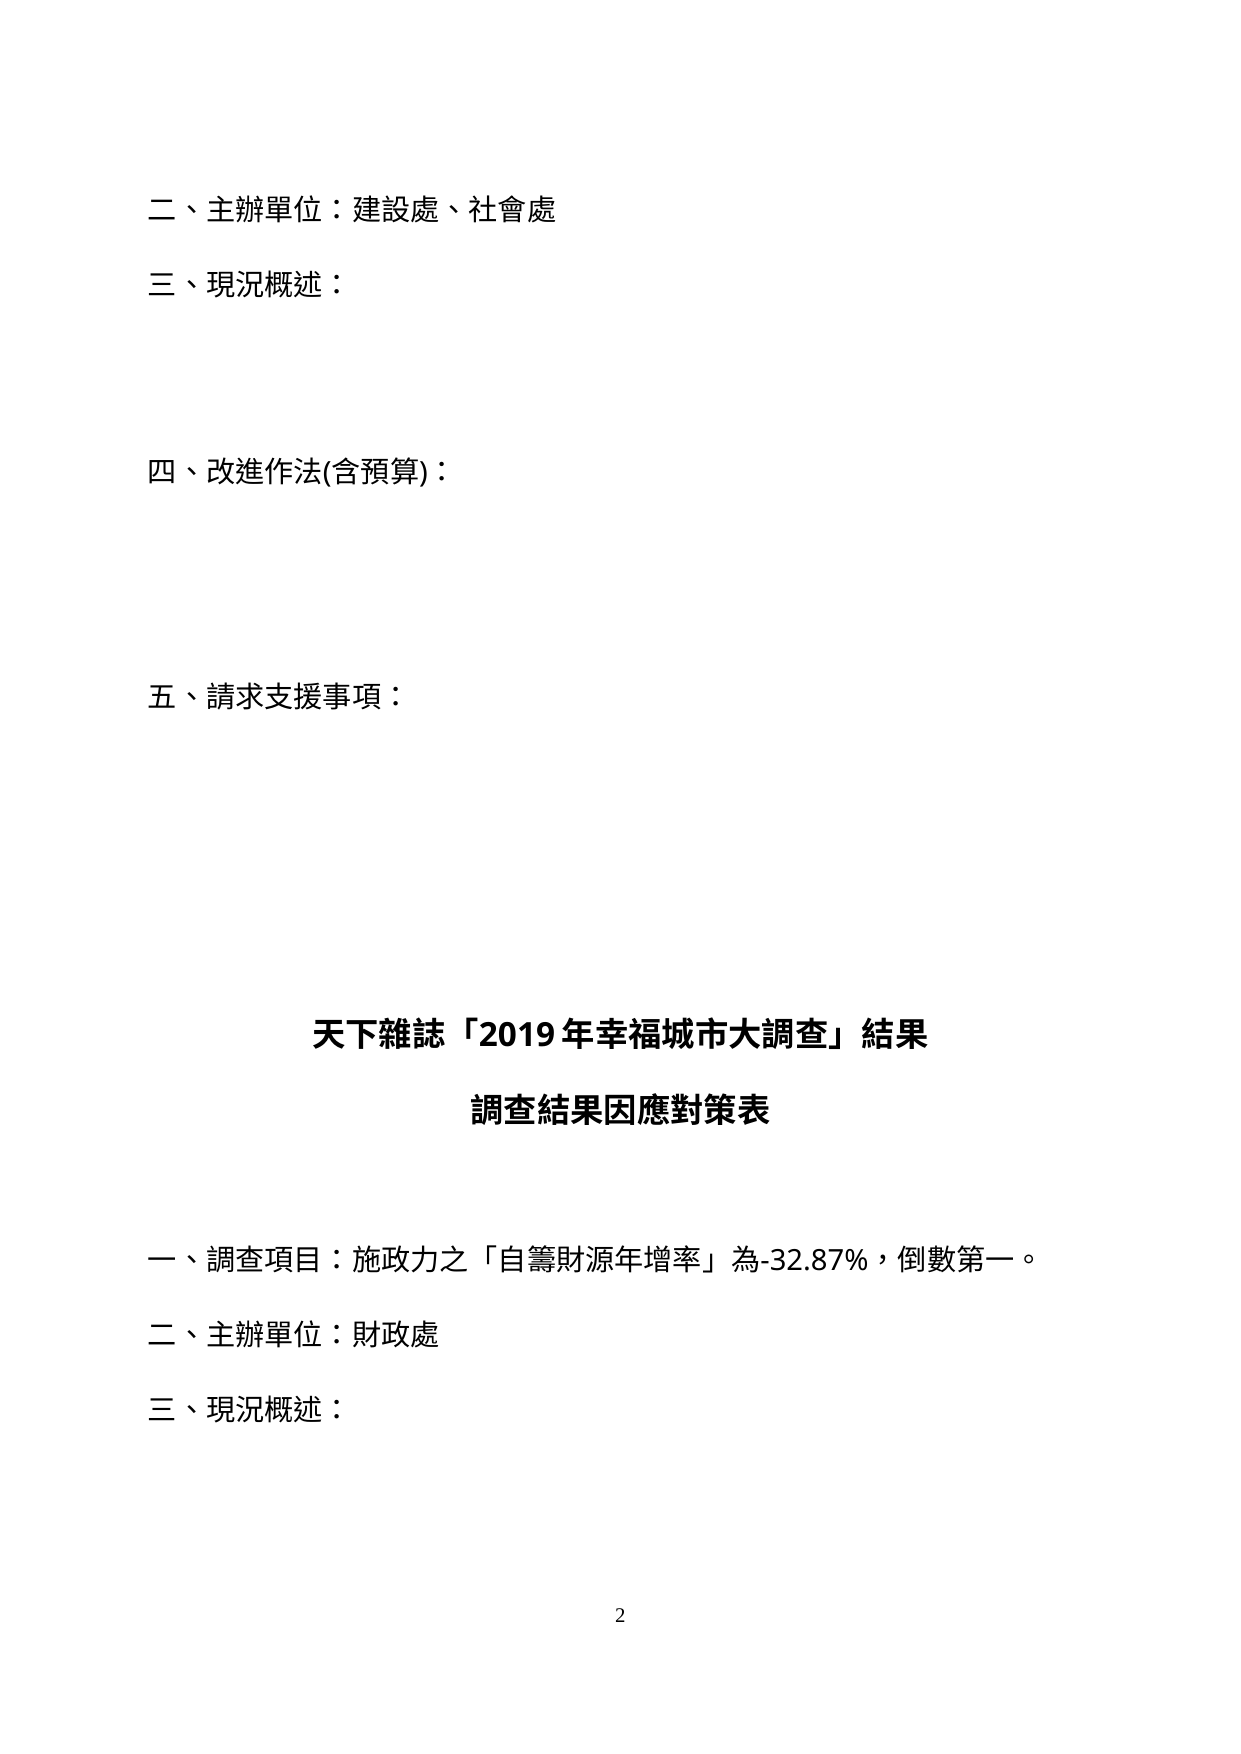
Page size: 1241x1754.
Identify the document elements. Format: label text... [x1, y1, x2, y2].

text 一、調查項目：施政力之「自籌財源年增率」為-32.87%，倒數第一。 [148, 1214, 1092, 1289]
text 五、請求支援事項： [148, 651, 1092, 726]
text 二、主辦單位：財政處 [148, 1289, 1092, 1364]
text 二、主辦單位：建設處、社會處 [148, 164, 1092, 239]
text 天下雜誌「2019年幸福城市大調查」結果 [148, 989, 1092, 1064]
text 三、現況概述： [148, 1364, 1092, 1439]
text 四、改進作法(含預算)： [148, 426, 1092, 501]
text 三、現況概述： [148, 239, 1092, 314]
text 調查結果因應對策表 [148, 1064, 1092, 1139]
